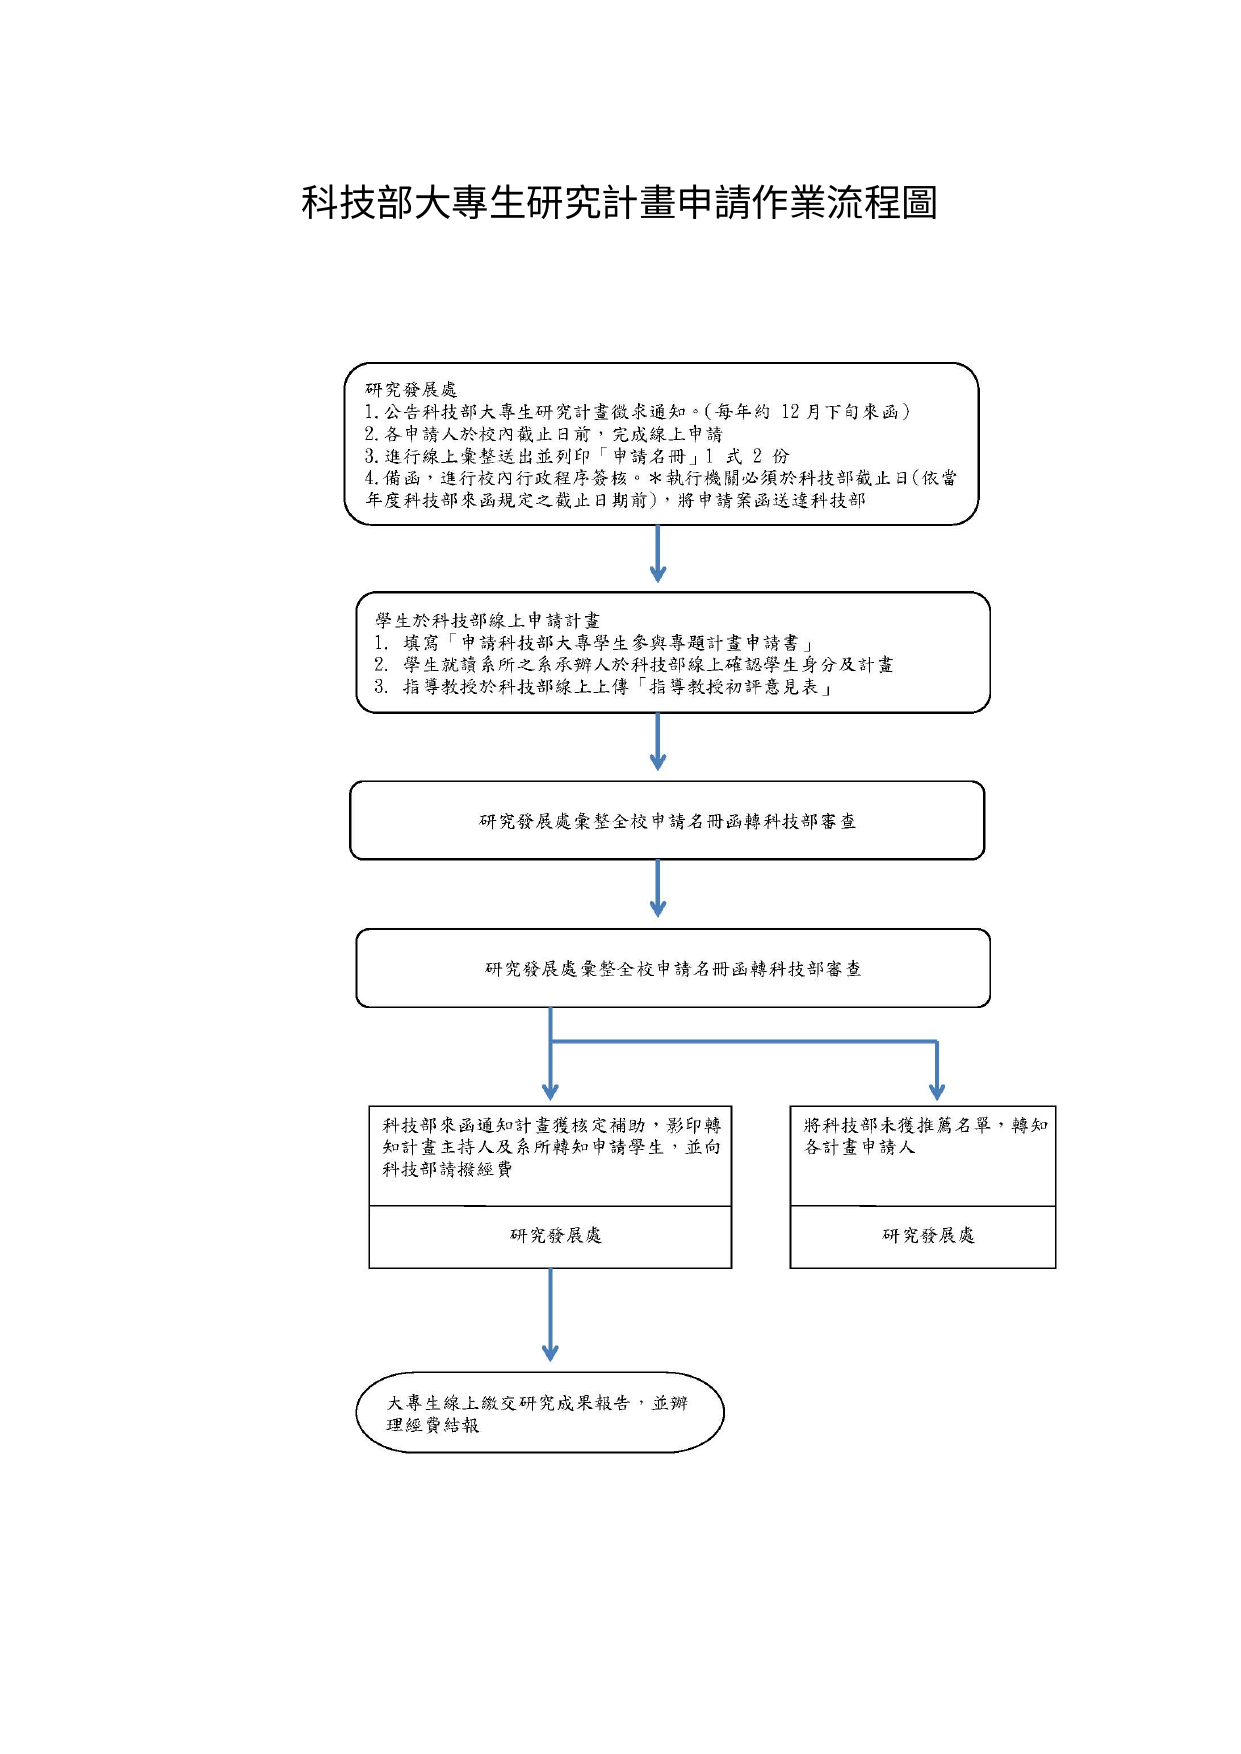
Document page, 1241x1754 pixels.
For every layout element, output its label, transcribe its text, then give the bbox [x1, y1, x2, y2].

text 科技部大專生研究計畫申請作業流程圖 [187, 158, 1053, 221]
